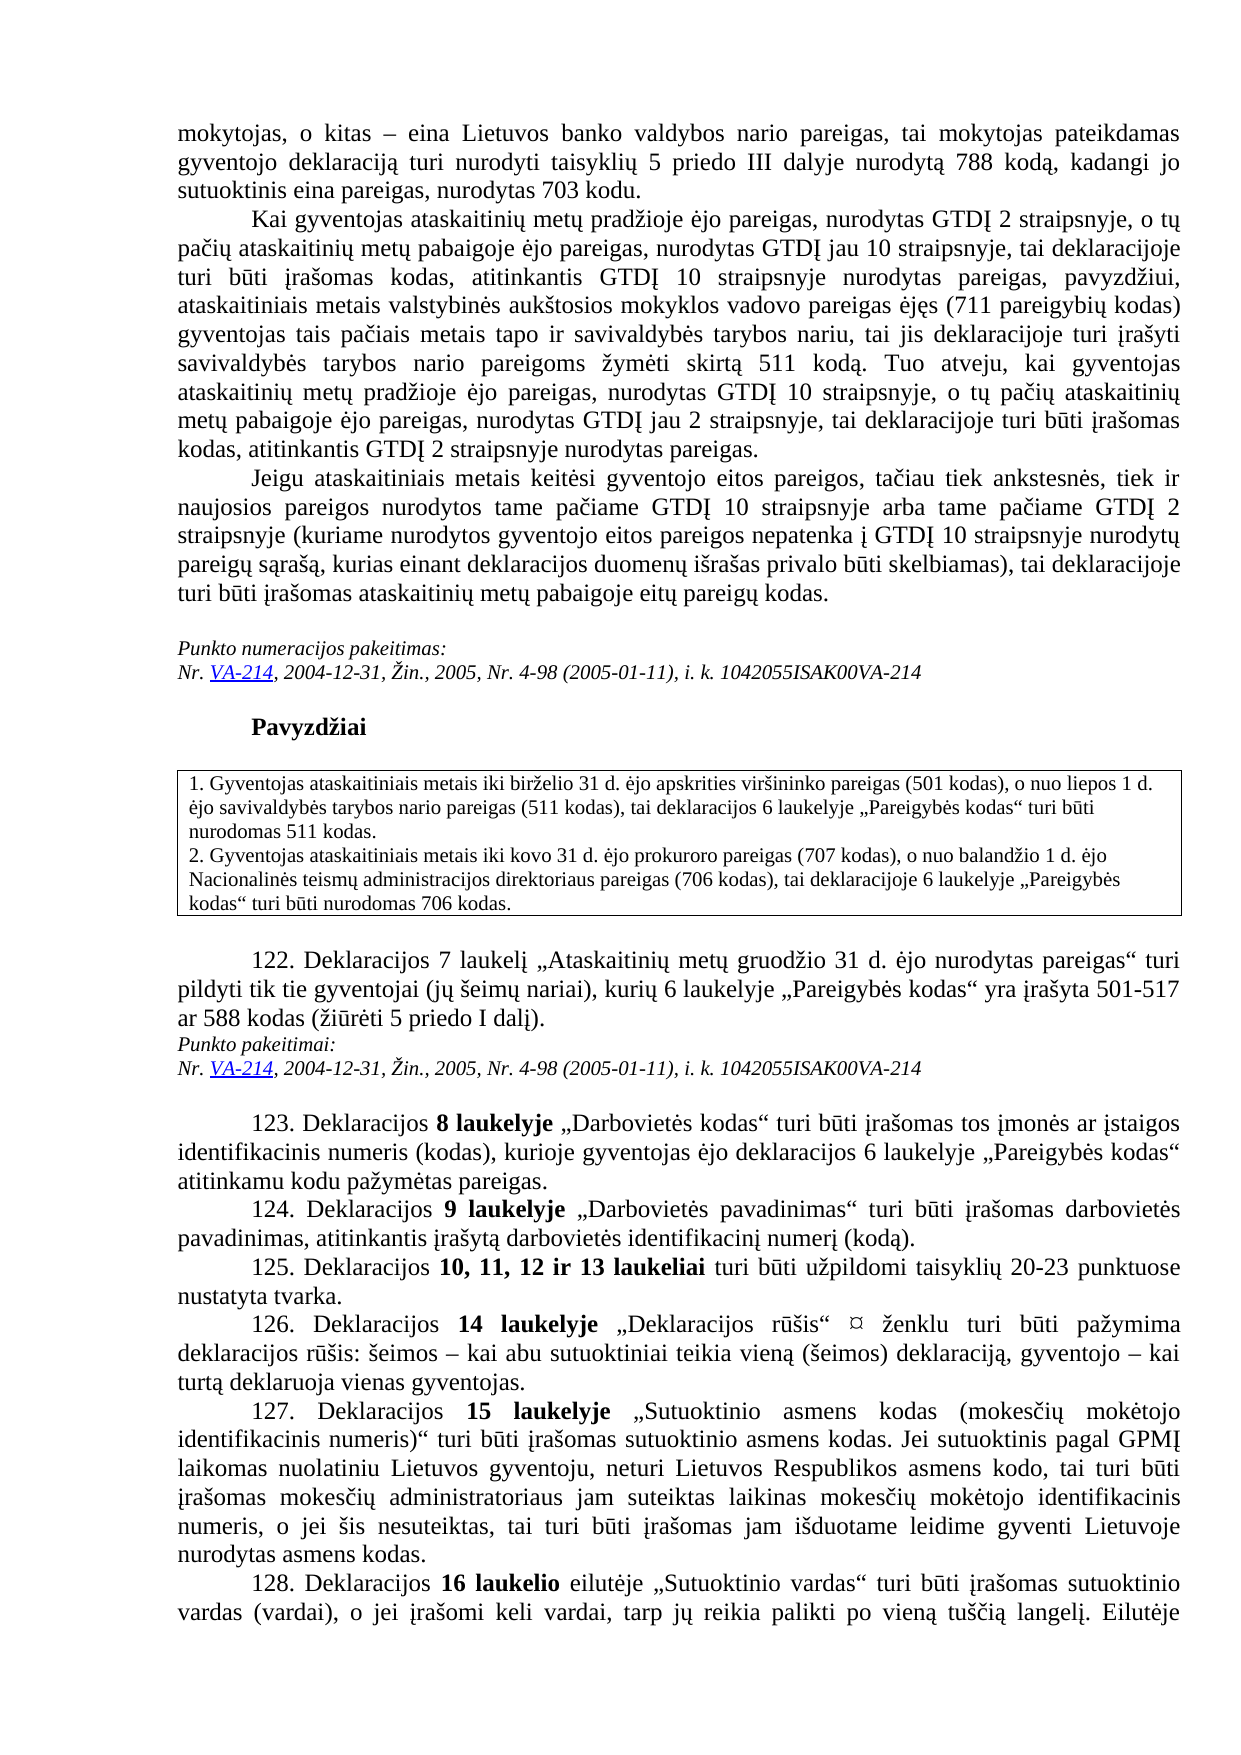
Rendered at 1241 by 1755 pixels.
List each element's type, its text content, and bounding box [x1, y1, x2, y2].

text Punkto numeracijos pakeitimas: [177, 636, 1181, 660]
text 128. Deklaracijos 16 laukelio eilutėje „Sutuoktinio vardas“ turi būti įrašomas sutuoktinio vardas (vardai), o jei įrašomi keli vardai, tarp jų reikia palikti po vieną tuščią langelį. Eilutėje [177, 1568, 1181, 1626]
text 123. Deklaracijos 8 laukelyje „Darbovietės kodas“ turi būti įrašomas tos įmonės ar įstaigos identifikacinis numeris (kodas), kurioje gyventojas ėjo deklaracijos 6 laukelyje „Pareigybės kodas“ atitinkamu kodu pažymėtas pareigas. [177, 1108, 1181, 1194]
text Jeigu ataskaitiniais metais keitėsi gyventojo eitos pareigos, tačiau tiek ankstesnės, tiek ir naujosios pareigos nurodytos tame pačiame GTDĮ 10 straipsnyje arba tame pačiame GTDĮ 2 straipsnyje (kuriame nurodytos gyventojo eitos pareigos nepatenka į GTDĮ 10 straipsnyje nurodytų pareigų sąrašą, kurias einant deklaracijos duomenų išrašas privalo būti skelbiamas), tai deklaracijoje turi būti įrašomas ataskaitinių metų pabaigoje eitų pareigų kodas. [177, 463, 1181, 607]
text Pavyzdžiai [177, 712, 1181, 741]
text Kai gyventojas ataskaitinių metų pradžioje ėjo pareigas, nurodytas GTDĮ 2 straipsnyje, o tų pačių ataskaitinių metų pabaigoje ėjo pareigas, nurodytas GTDĮ jau 10 straipsnyje, tai deklaracijoje turi būti įrašomas kodas, atitinkantis GTDĮ 10 straipsnyje nurodytas pareigas, pavyzdžiui, ataskaitiniais metais valstybinės aukštosios mokyklos vadovo pareigas ėjęs (711 pareigybių kodas) gyventojas tais pačiais metais tapo ir savivaldybės tarybos nariu, tai jis deklaracijoje turi įrašyti savivaldybės tarybos nario pareigoms žymėti skirtą 511 kodą. Tuo atveju, kai gyventojas ataskaitinių metų pradžioje ėjo pareigas, nurodytas GTDĮ 10 straipsnyje, o tų pačių ataskaitinių metų pabaigoje ėjo pareigas, nurodytas GTDĮ jau 2 straipsnyje, tai deklaracijoje turi būti įrašomas kodas, atitinkantis GTDĮ 2 straipsnyje nurodytas pareigas. [177, 204, 1181, 463]
text 127. Deklaracijos 15 laukelyje „Sutuoktinio asmens kodas (mokesčių mokėtojo identifikacinis numeris)“ turi būti įrašomas sutuoktinio asmens kodas. Jei sutuoktinis pagal GPMĮ laikomas nuolatiniu Lietuvos gyventoju, neturi Lietuvos Respublikos asmens kodo, tai turi būti įrašomas mokesčių administratoriaus jam suteiktas laikinas mokesčių mokėtojo identifikacinis numeris, o jei šis nesuteiktas, tai turi būti įrašomas jam išduotame leidime gyventi Lietuvoje nurodytas asmens kodas. [177, 1396, 1181, 1568]
text Nr. VA-214, 2004-12-31, Žin., 2005, Nr. 4-98 (2005-01-11), i. k. 1042055ISAK00VA-214 [177, 1056, 1181, 1079]
text mokytojas, o kitas – eina Lietuvos banko valdybos nario pareigas, tai mokytojas pateikdamas gyventojo deklaraciją turi nurodyti taisyklių 5 priedo III dalyje nurodytą 788 kodą, kadangi jo sutuoktinis eina pareigas, nurodytas 703 kodu. [177, 118, 1181, 204]
text 125. Deklaracijos 10, 11, 12 ir 13 laukeliai turi būti užpildomi taisyklių 20-23 punktuose nustatyta tvarka. [177, 1252, 1181, 1309]
text Nr. VA-214, 2004-12-31, Žin., 2005, Nr. 4-98 (2005-01-11), i. k. 1042055ISAK00VA-214 [177, 660, 1181, 684]
text 124. Deklaracijos 9 laukelyje „Darbovietės pavadinimas“ turi būti įrašomas darbovietės pavadinimas, atitinkantis įrašytą darbovietės identifikacinį numerį (kodą). [177, 1194, 1181, 1252]
text 126. Deklaracijos 14 laukelyje „Deklaracijos rūšis“ x ženklu turi būti pažymima deklaracijos rūšis: šeimos – kai abu sutuoktiniai teikia vieną (šeimos) deklaraciją, gyventojo – kai turtą deklaruoja vienas gyventojas. [177, 1309, 1181, 1396]
text 122. Deklaracijos 7 laukelį „Ataskaitinių metų gruodžio 31 d. ėjo nurodytas pareigas“ turi pildyti tik tie gyventojai (jų šeimų nariai), kurių 6 laukelyje „Pareigybės kodas“ yra įrašyta 501-517 ar 588 kodas (žiūrėti 5 priedo I dalį). [177, 945, 1181, 1031]
text Punkto pakeitimai: [177, 1031, 1181, 1056]
table_header 1. Gyventojas ataskaitiniais metais iki birželio 31 d. ėjo apskrities viršininko pareigas (501 kodas), o nuo liepos 1 d. ėjo savivaldybės tarybos nario pareigas (511 kodas), tai deklaracijos 6 laukelyje „Pareigybės kodas“ turi būti nurodomas 511 kodas. 2. Gyventojas ataskaitiniais metais iki kovo 31 d. ėjo prokuroro pareigas (707 kodas), o nuo balandžio 1 d. ėjo Nacionalinės teismų administracijos direktoriaus pareigas (706 kodas), tai deklaracijoje 6 laukelyje „Pareigybės kodas“ turi būti nurodomas 706 kodas. [178, 771, 1181, 915]
